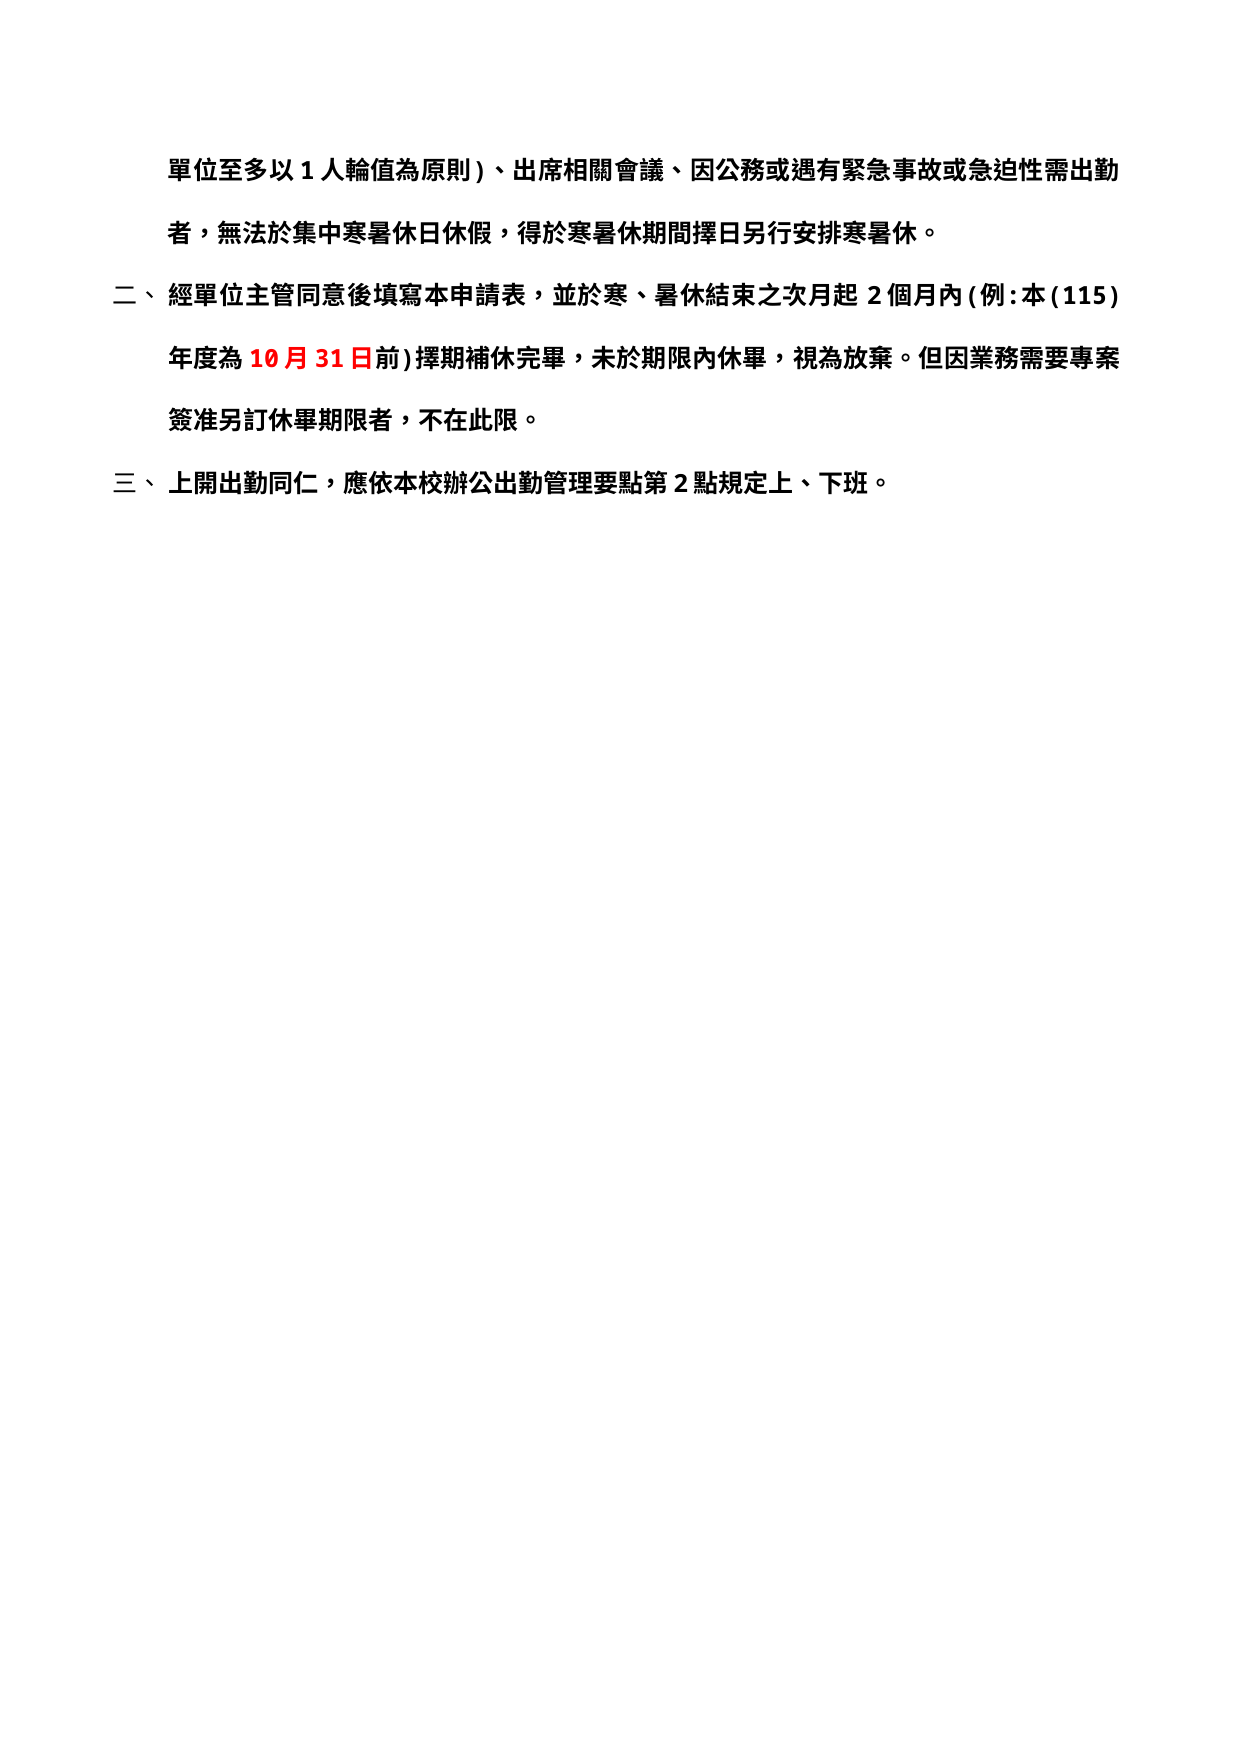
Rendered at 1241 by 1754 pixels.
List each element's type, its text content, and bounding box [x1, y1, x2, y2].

list 上開出勤同仁，應依本校辦公出勤管理要點第2點規定上、下班。 [112, 439, 1122, 502]
list 單位至多以1人輪值為原則)、出席相關會議、因公務或遇有緊急事故或急迫性需出勤者，無法於集中寒暑休日休假，得於寒暑休期間擇日另行安排寒暑休。 [112, 127, 1122, 252]
list 經單位主管同意後填寫本申請表，並於寒、暑休結束之次月起2個月內(例:本(115)年度為10月31日前)擇期補休完畢，未於期限內休畢，視為放棄。但因業務需要專案簽准另訂休畢期限者，不在此限。 [112, 252, 1122, 439]
